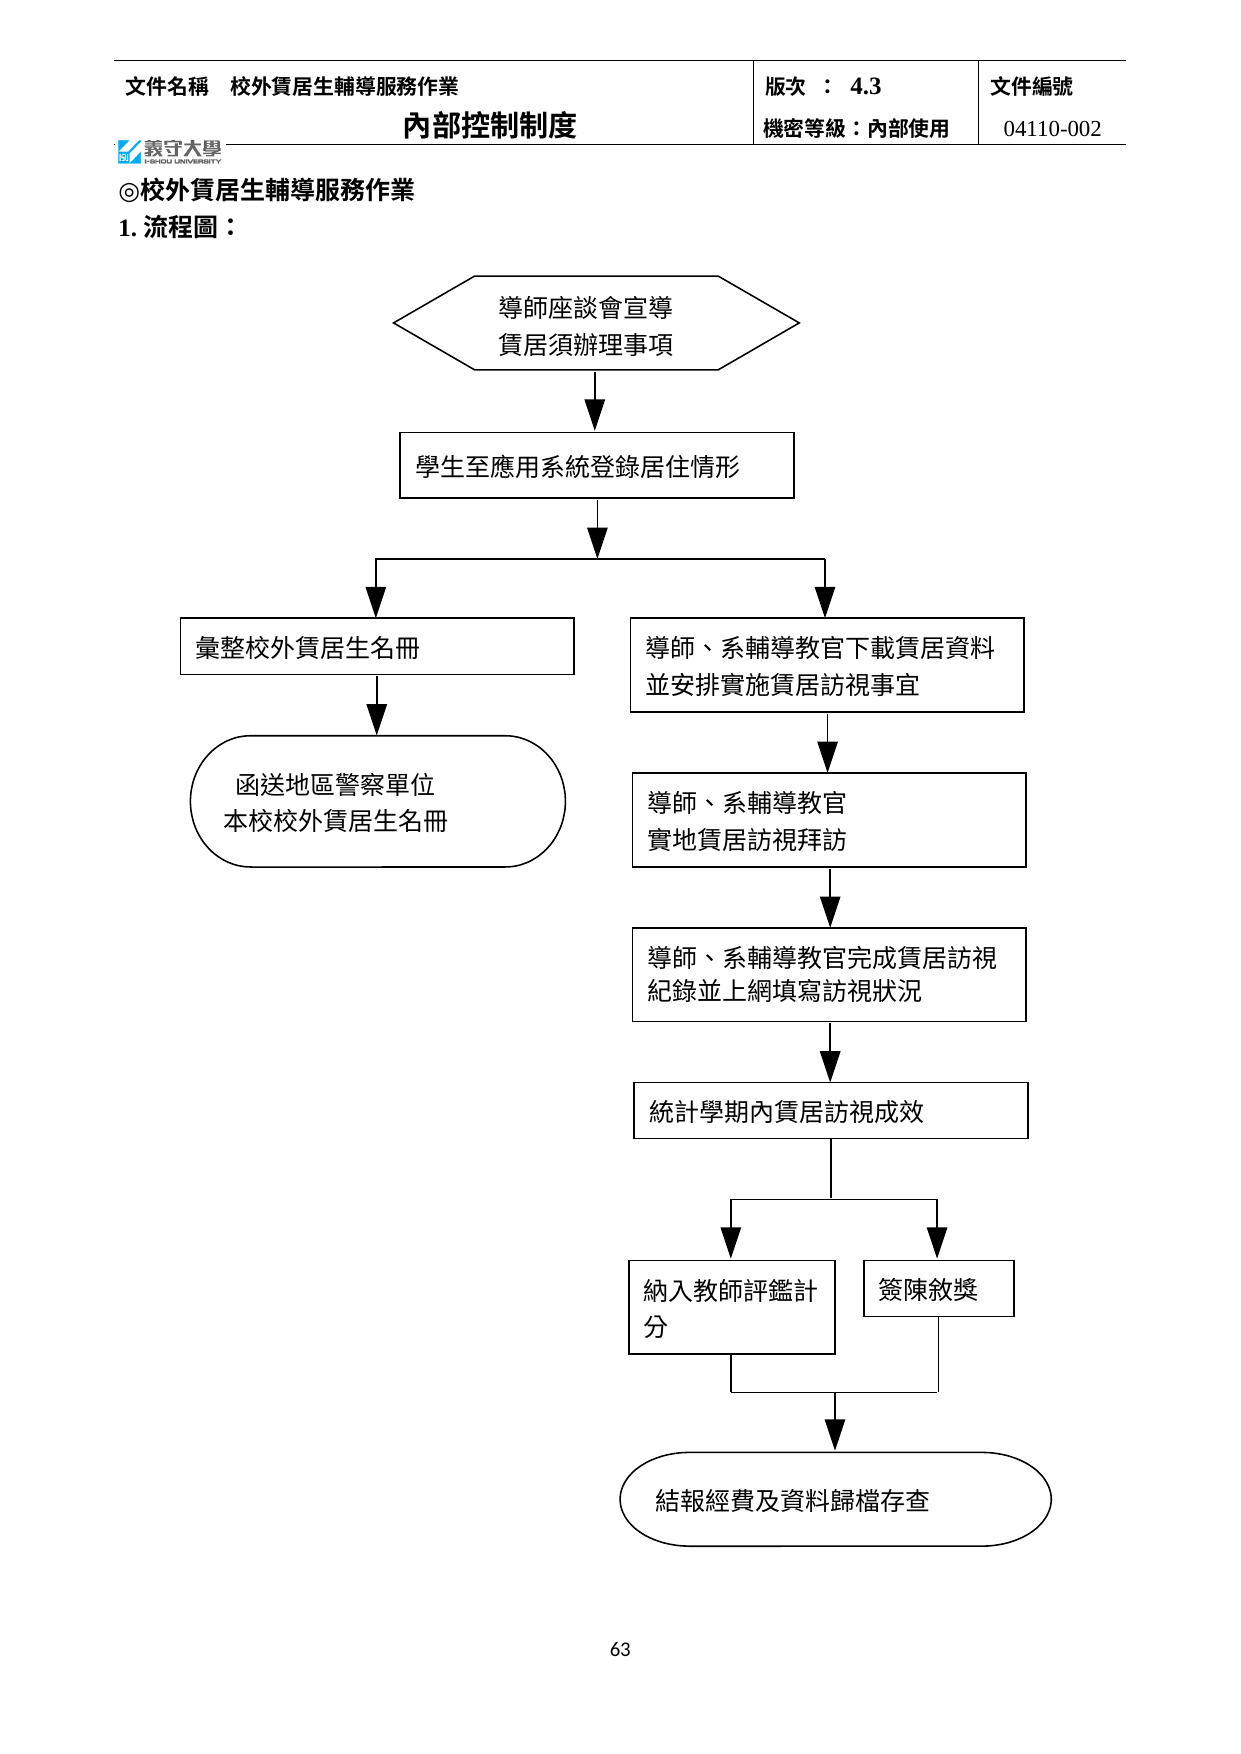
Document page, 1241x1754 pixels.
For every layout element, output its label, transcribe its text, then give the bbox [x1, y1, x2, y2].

text 1. 流程圖： [118, 207, 1122, 243]
subtitle ◎校外賃居生輔導服務作業 [118, 171, 1122, 207]
